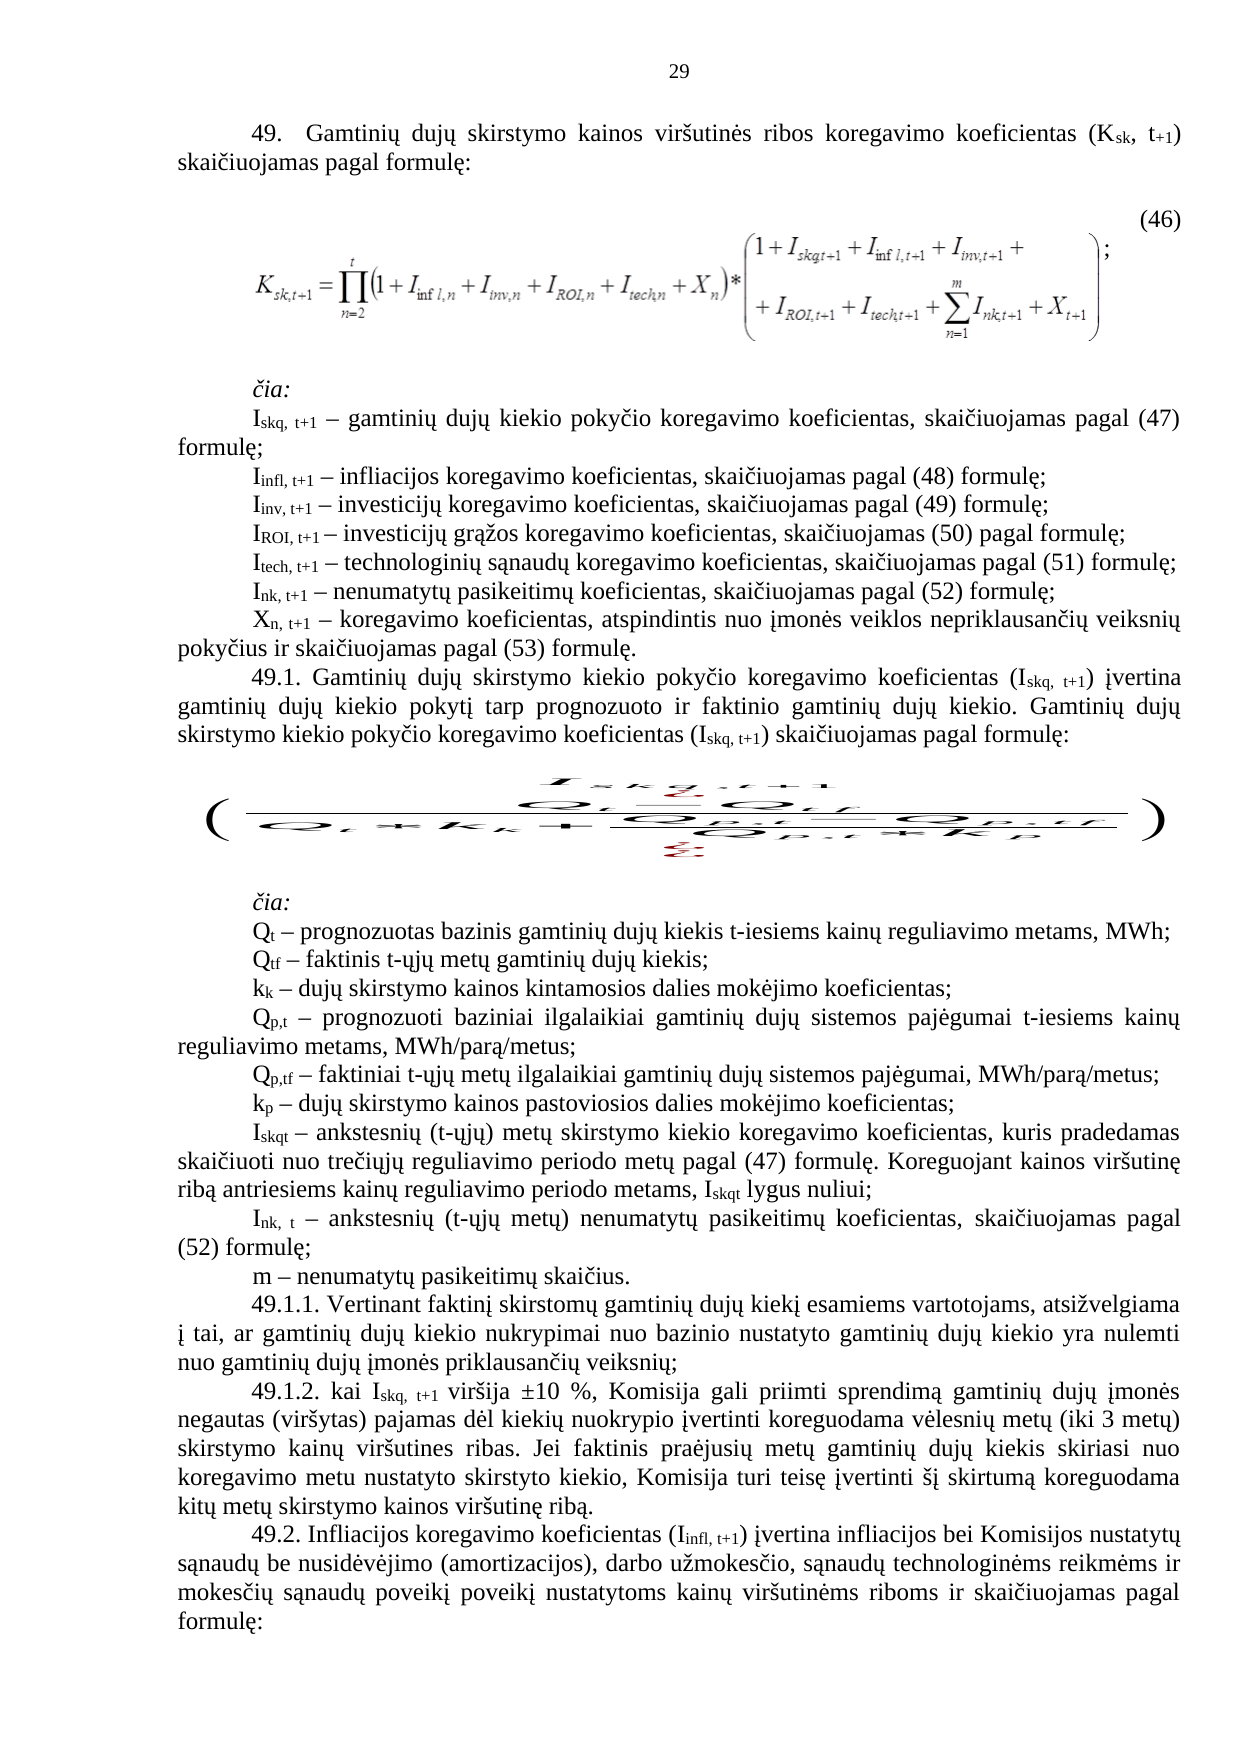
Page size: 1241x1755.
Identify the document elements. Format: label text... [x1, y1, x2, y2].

text čia: [177, 374, 1181, 403]
text ; (46) [177, 204, 1181, 346]
text 49.2. Infliacijos koregavimo koeficientas (Iinfl, t+1) įvertina infliacijos bei Komisijos nustatytų sąnaudų be nusidėvėjimo (amortizacijos), darbo užmokesčio, sąnaudų technologinėms reikmėms ir mokesčių sąnaudų poveikį poveikį nustatytoms kainų viršutinėms riboms ir skaičiuojamas pagal formulę: [177, 1519, 1181, 1634]
text m – nenumatytų pasikeitimų skaičius. [177, 1261, 1181, 1289]
text 49. Gamtinių dujų skirstymo kainos viršutinės ribos koregavimo koeficientas (Ksk, t+1) skaičiuojamas pagal formulę: [177, 118, 1181, 176]
text Qtf – faktinis t-ųjų metų gamtinių dujų kiekis; [177, 944, 1181, 973]
text kp – dujų skirstymo kainos pastoviosios dalies mokėjimo koeficientas; [177, 1088, 1181, 1117]
text Ink, t+1 – nenumatytų pasikeitimų koeficientas, skaičiuojamas pagal (52) formulę; [177, 576, 1181, 604]
text Ink, t – ankstesnių (t-ųjų metų) nenumatytų pasikeitimų koeficientas, skaičiuojamas pagal (52) formulę; [177, 1203, 1181, 1261]
text kk – dujų skirstymo kainos kintamosios dalies mokėjimo koeficientas; [177, 973, 1181, 1002]
text Qp,t – prognozuoti baziniai ilgalaikiai gamtinių dujų sistemos pajėgumai t-iesiems kainų reguliavimo metams, MWh/parą/metus; [177, 1002, 1181, 1059]
text IROI, t+1 – investicijų grąžos koregavimo koeficientas, skaičiuojamas (50) pagal formulę; [177, 518, 1181, 547]
text Iskqt – ankstesnių (t-ųjų) metų skirstymo kiekio koregavimo koeficientas, kuris pradedamas skaičiuoti nuo trečiųjų reguliavimo periodo metų pagal (47) formulę. Koreguojant kainos viršutinę ribą antriesiems kainų reguliavimo periodo metams, Iskqt lygus nuliui; [177, 1117, 1181, 1203]
text 49.1.2. kai Iskq, t+1 viršija ±10 %, Komisija gali priimti sprendimą gamtinių dujų įmonės negautas (viršytas) pajamas dėl kiekių nuokrypio įvertinti koreguodama vėlesnių metų (iki 3 metų) skirstymo kainų viršutines ribas. Jei faktinis praėjusių metų gamtinių dujų kiekis skiriasi nuo koregavimo metu nustatyto skirstyto kiekio, Komisija turi teisę įvertinti šį skirtumą koreguodama kitų metų skirstymo kainos viršutinę ribą. [177, 1376, 1181, 1519]
text Itech, t+1 – technologinių sąnaudų koregavimo koeficientas, skaičiuojamas pagal (51) formulę; [177, 547, 1181, 576]
text 49.1.1. Vertinant faktinį skirstomų gamtinių dujų kiekį esamiems vartotojams, atsižvelgiama į tai, ar gamtinių dujų kiekio nukrypimai nuo bazinio nustatyto gamtinių dujų kiekio yra nulemti nuo gamtinių dujų įmonės priklausančių veiksnių; [177, 1289, 1181, 1376]
text Iinv, t+1 – investicijų koregavimo koeficientas, skaičiuojamas pagal (49) formulę; [177, 489, 1181, 518]
text Qp,tf – faktiniai t-ųjų metų ilgalaikiai gamtinių dujų sistemos pajėgumai, MWh/parą/metus; [177, 1059, 1181, 1088]
text Xn, t+1 – koregavimo koeficientas, atspindintis nuo įmonės veiklos nepriklausančių veiksnių pokyčius ir skaičiuojamas pagal (53) formulę. [177, 604, 1181, 662]
text Qt – prognozuotas bazinis gamtinių dujų kiekis t-iesiems kainų reguliavimo metams, MWh; [177, 916, 1181, 944]
text Iskq, t+1 – gamtinių dujų kiekio pokyčio koregavimo koeficientas, skaičiuojamas pagal (47) formulę; [177, 403, 1181, 461]
text čia: [177, 887, 1181, 916]
text 49.1. Gamtinių dujų skirstymo kiekio pokyčio koregavimo koeficientas (Iskq, t+1) įvertina gamtinių dujų kiekio pokytį tarp prognozuoto ir faktinio gamtinių dujų kiekio. Gamtinių dujų skirstymo kiekio pokyčio koregavimo koeficientas (Iskq, t+1) skaičiuojamas pagal formulę: [177, 662, 1181, 748]
text Iinfl, t+1 – infliacijos koregavimo koeficientas, skaičiuojamas pagal (48) formulę; [177, 461, 1181, 489]
